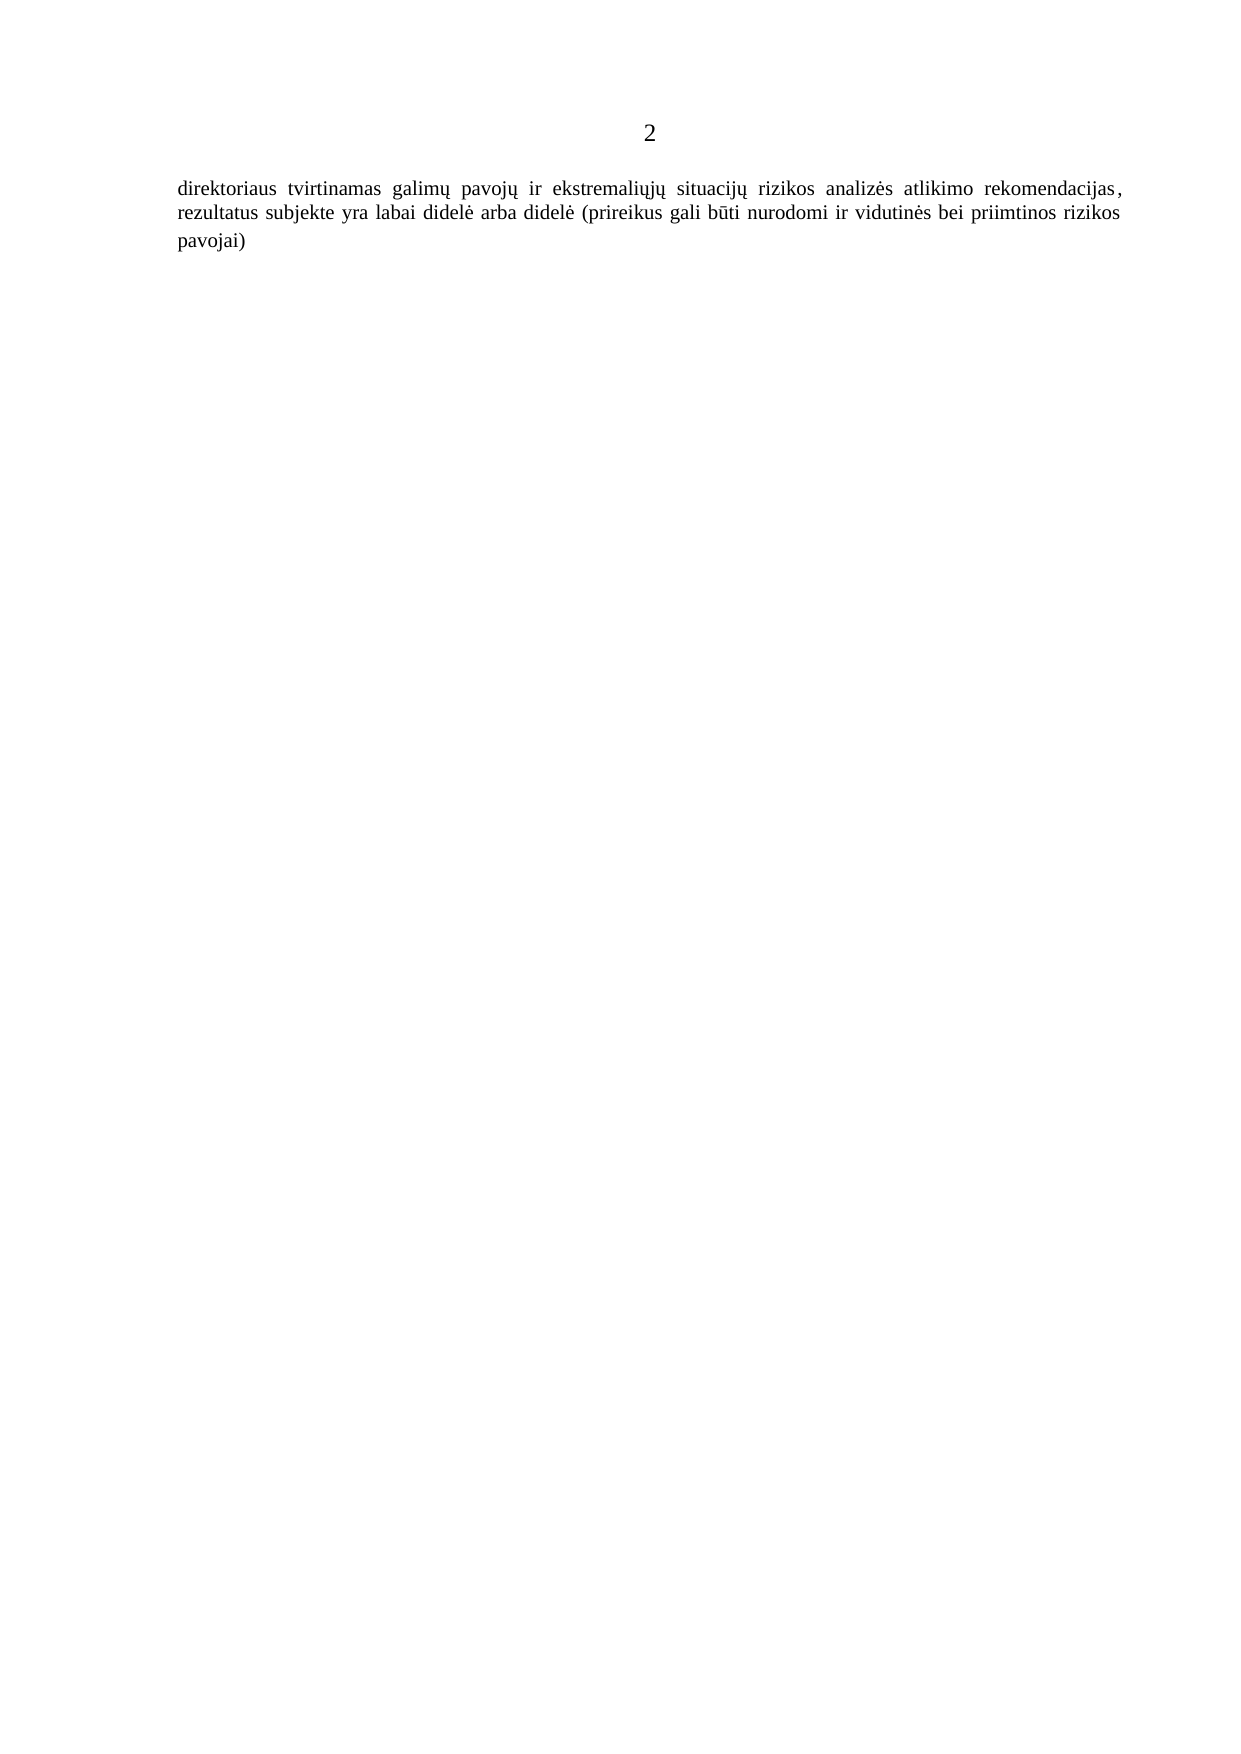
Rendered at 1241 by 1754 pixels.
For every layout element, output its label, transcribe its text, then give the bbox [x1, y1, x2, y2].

text direktoriaus tvirtinamas galimų pavojų ir ekstremaliųjų situacijų rizikos analizės atlikimo rekomendacijas, rezultatus subjekte yra labai didelė arba didelė (prireikus gali būti nurodomi ir vidutinės bei priimtinos rizikos pavojai) [177, 176, 1122, 252]
